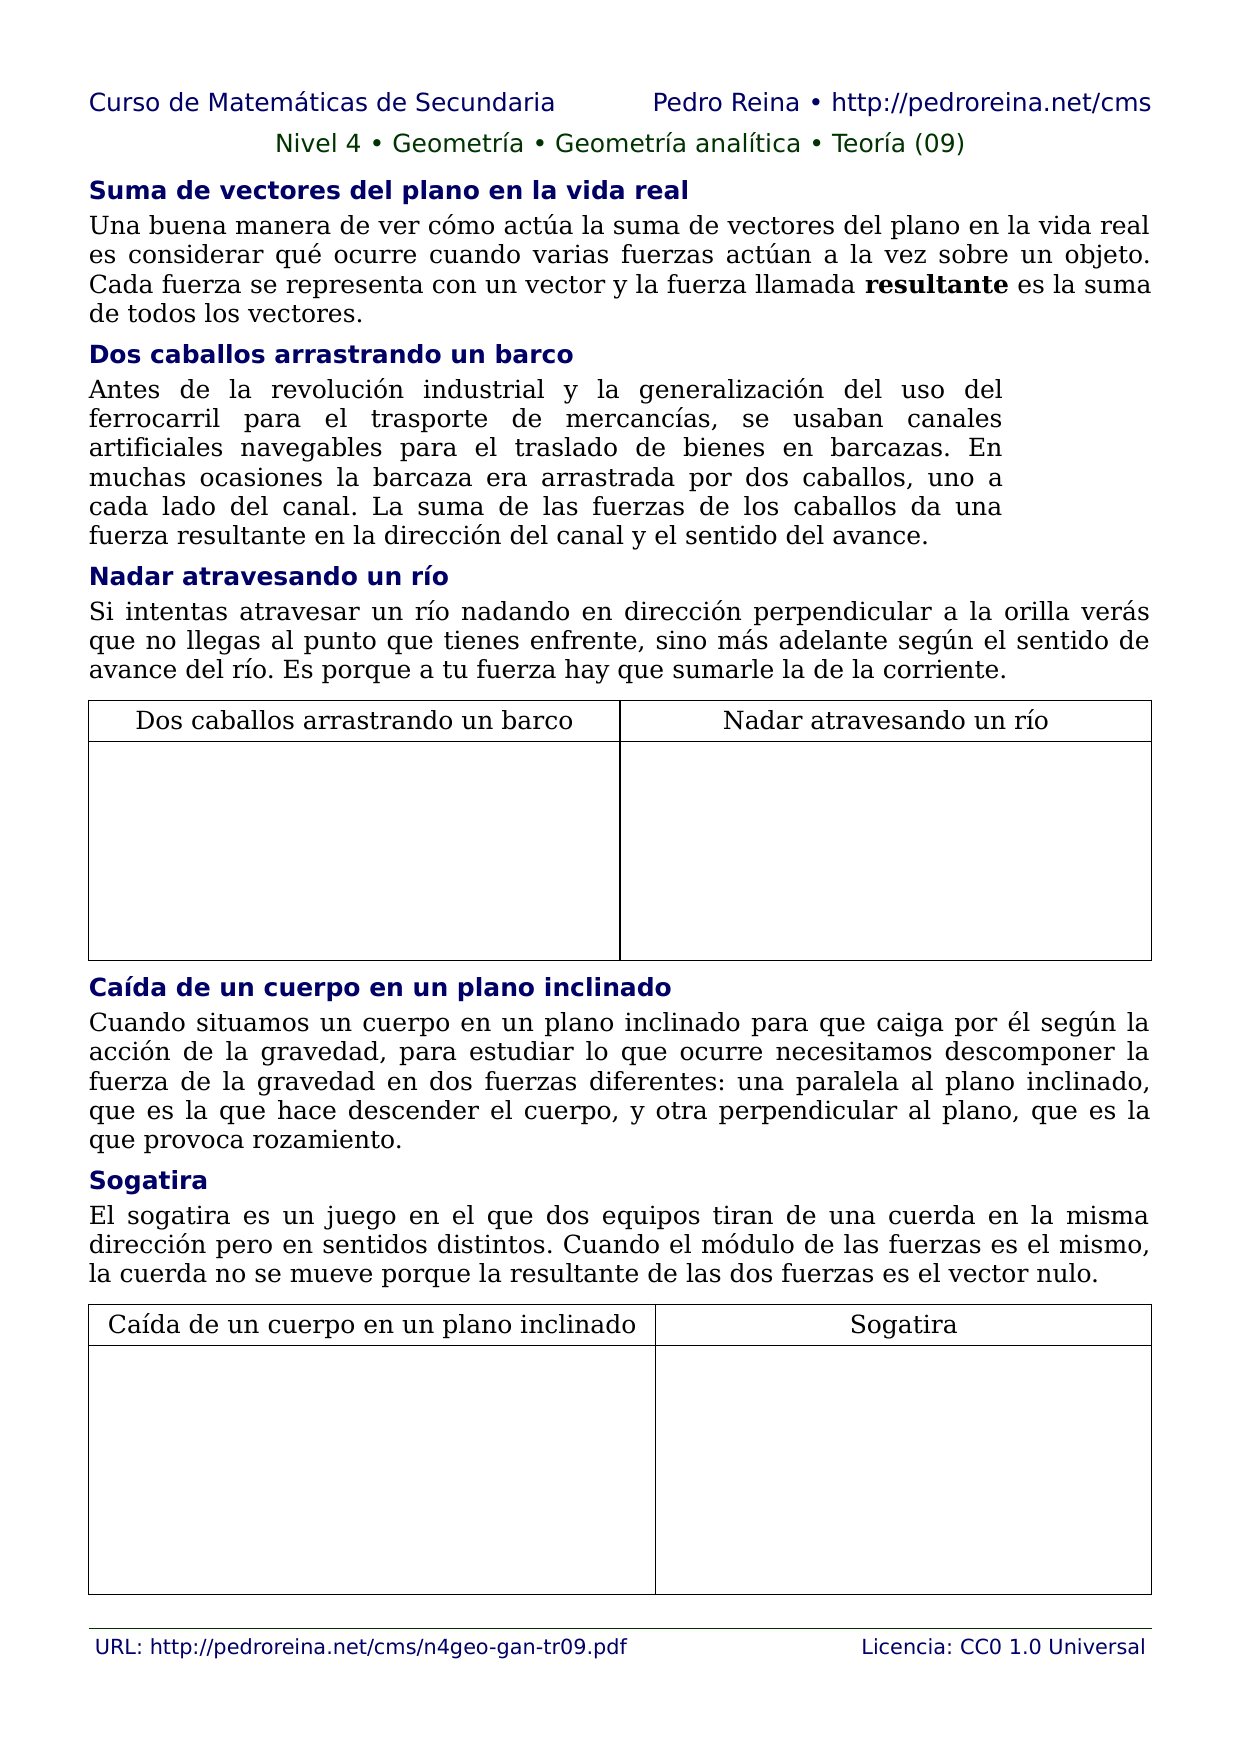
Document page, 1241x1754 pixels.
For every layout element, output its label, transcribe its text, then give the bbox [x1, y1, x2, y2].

text Caída de un cuerpo en un plano inclinado [88, 973, 1152, 1002]
table_cell [89, 1346, 655, 1594]
text Curso de Matemáticas de Secundaria Pedro Reina • http://pedroreina.net/cms [88, 88, 1152, 118]
text Antes de la revolución industrial y la generalización del uso del ferrocarril para el trasporte de mercancías, se usaban canales artificiales navegables para el traslado de bienes en barcazas. En muchas ocasiones la barcaza era arrastrada por dos caballos, uno a cada lado del canal. La suma de las fuerzas de los caballos da una fuerza resultante en la dirección del canal y el sentido del avance. [88, 375, 1152, 550]
table_cell [89, 742, 619, 960]
text Una buena manera de ver cómo actúa la suma de vectores del plano en la vida real es considerar qué ocurre cuando varias fuerzas actúan a la vez sobre un objeto. Cada fuerza se representa con un vector y la fuerza llamada resultante es la suma de todos los vectores. [88, 211, 1152, 328]
text Suma de vectores del plano en la vida real [88, 176, 1152, 206]
text Cuando situamos un cuerpo en un plano inclinado para que caiga por él según la acción de la gravedad, para estudiar lo que ocurre necesitamos descomponer la fuerza de la gravedad en dos fuerzas diferentes: una paralela al plano inclinado, que es la que hace descender el cuerpo, y otra perpendicular al plano, que es la que provoca rozamiento. [88, 1008, 1152, 1154]
table_cell [621, 742, 1151, 960]
table_header Caída de un cuerpo en un plano inclinado [89, 1305, 655, 1345]
table_cell [656, 1346, 1151, 1594]
text El sogatira es un juego en el que dos equipos tiran de una cuerda en la misma dirección pero en sentidos distintos. Cuando el módulo de las fuerzas es el mismo, la cuerda no se mueve porque la resultante de las dos fuerzas es el vector nulo. [88, 1201, 1152, 1289]
text Nadar atravesando un río [88, 562, 1152, 591]
text Dos caballos arrastrando un barco [88, 340, 1152, 369]
text Si intentas atravesar un río nadando en dirección perpendicular a la orilla verás que no llegas al punto que tienes enfrente, sino más adelante según el sentido de avance del río. Es porque a tu fuerza hay que sumarle la de la corriente. [88, 597, 1152, 685]
text Nivel 4 • Geometría • Geometría analítica • Teoría (09) [88, 129, 1152, 159]
table_header Nadar atravesando un río [621, 701, 1151, 741]
text Sogatira [88, 1166, 1152, 1195]
table_header Dos caballos arrastrando un barco [89, 701, 619, 741]
table_header Sogatira [656, 1305, 1151, 1345]
